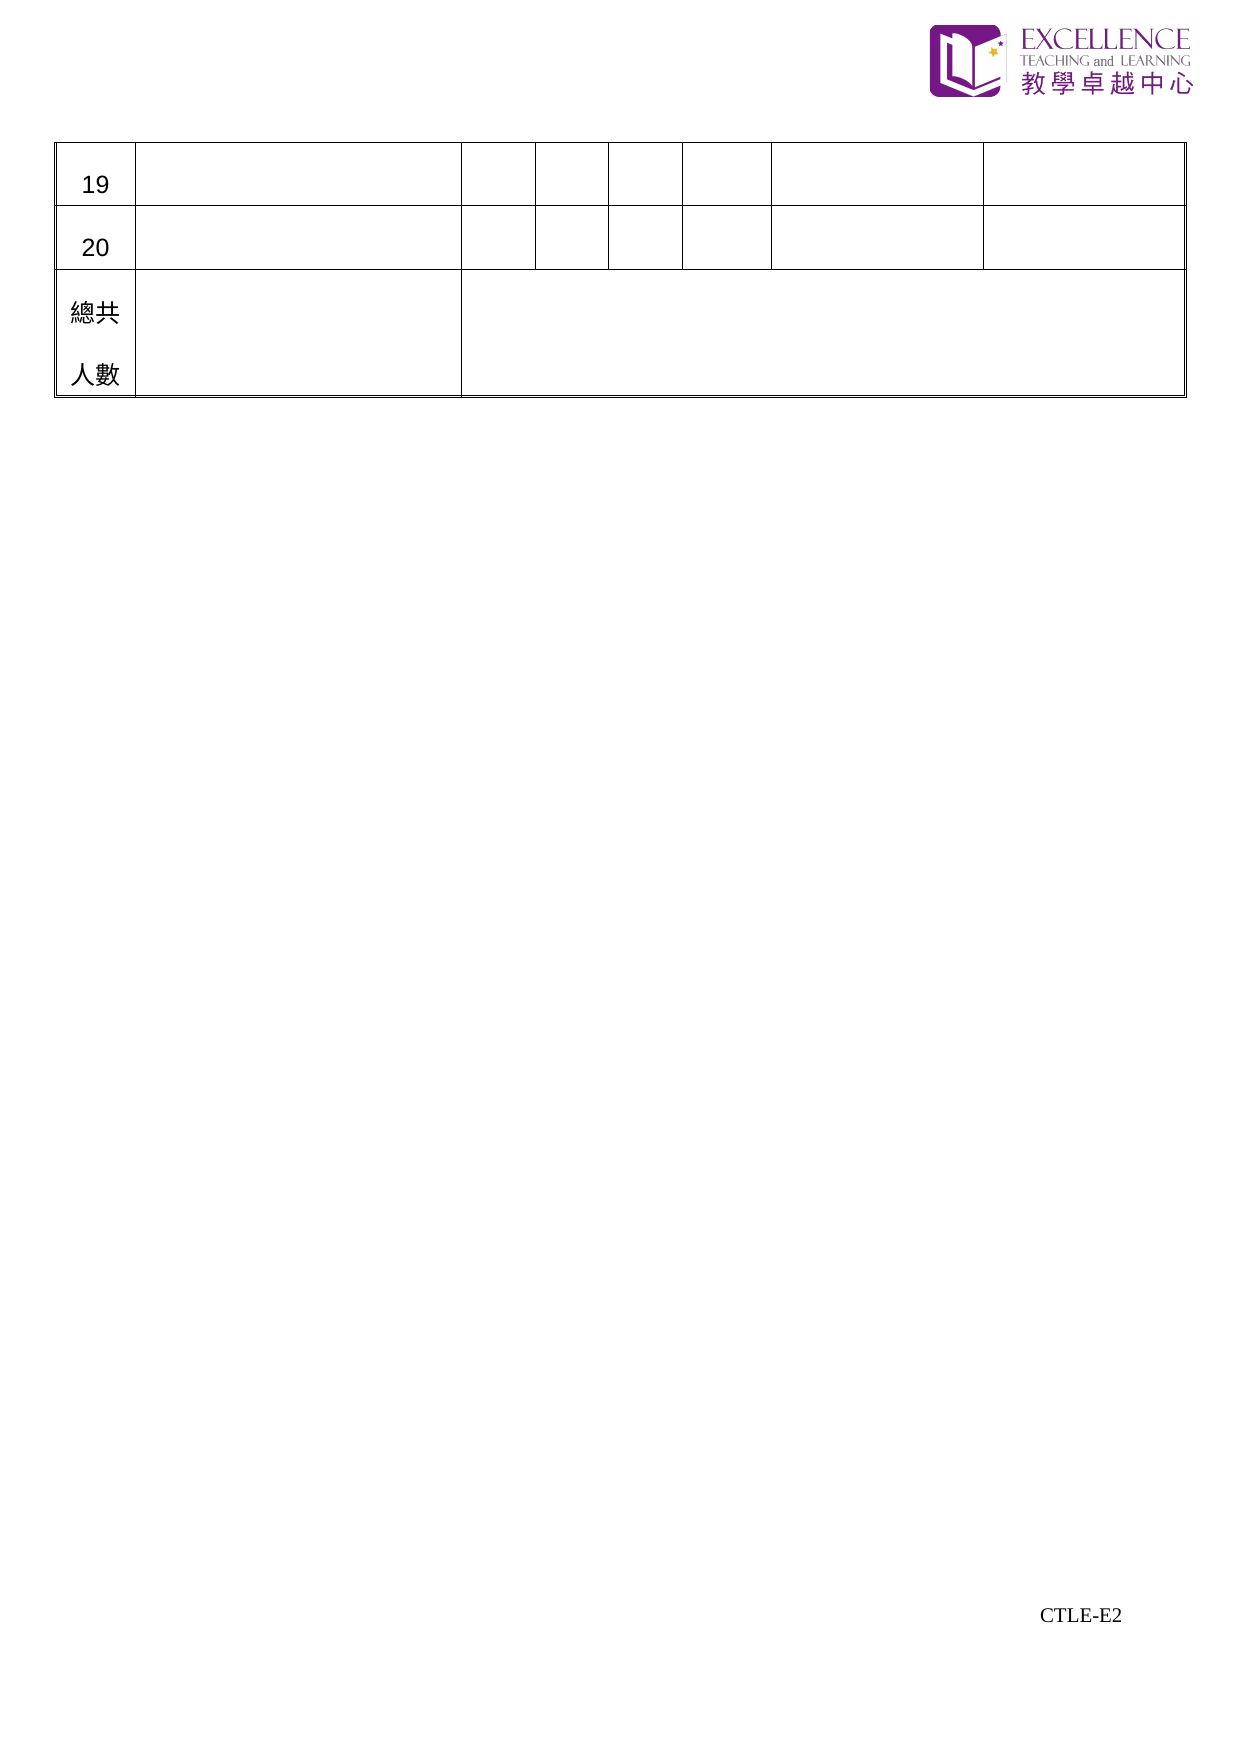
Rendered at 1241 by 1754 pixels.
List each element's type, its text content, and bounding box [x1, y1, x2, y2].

table_cell [462, 206, 535, 269]
table_cell [136, 206, 461, 269]
table_cell [609, 206, 682, 269]
table_cell [984, 206, 1184, 269]
table_cell [536, 206, 608, 269]
table_cell [984, 143, 1184, 205]
table_cell [136, 270, 461, 395]
table_cell [609, 143, 682, 205]
table_cell 20 [57, 206, 135, 269]
table_cell [683, 206, 771, 269]
table_cell 總共 人數 [57, 270, 135, 395]
table_cell 19 [57, 143, 135, 205]
table_cell [536, 143, 608, 205]
table_cell [462, 143, 535, 205]
table_cell [683, 143, 771, 205]
table_cell [772, 143, 983, 205]
table_cell [772, 206, 983, 269]
table_cell [462, 270, 1184, 395]
table_cell [136, 143, 461, 205]
